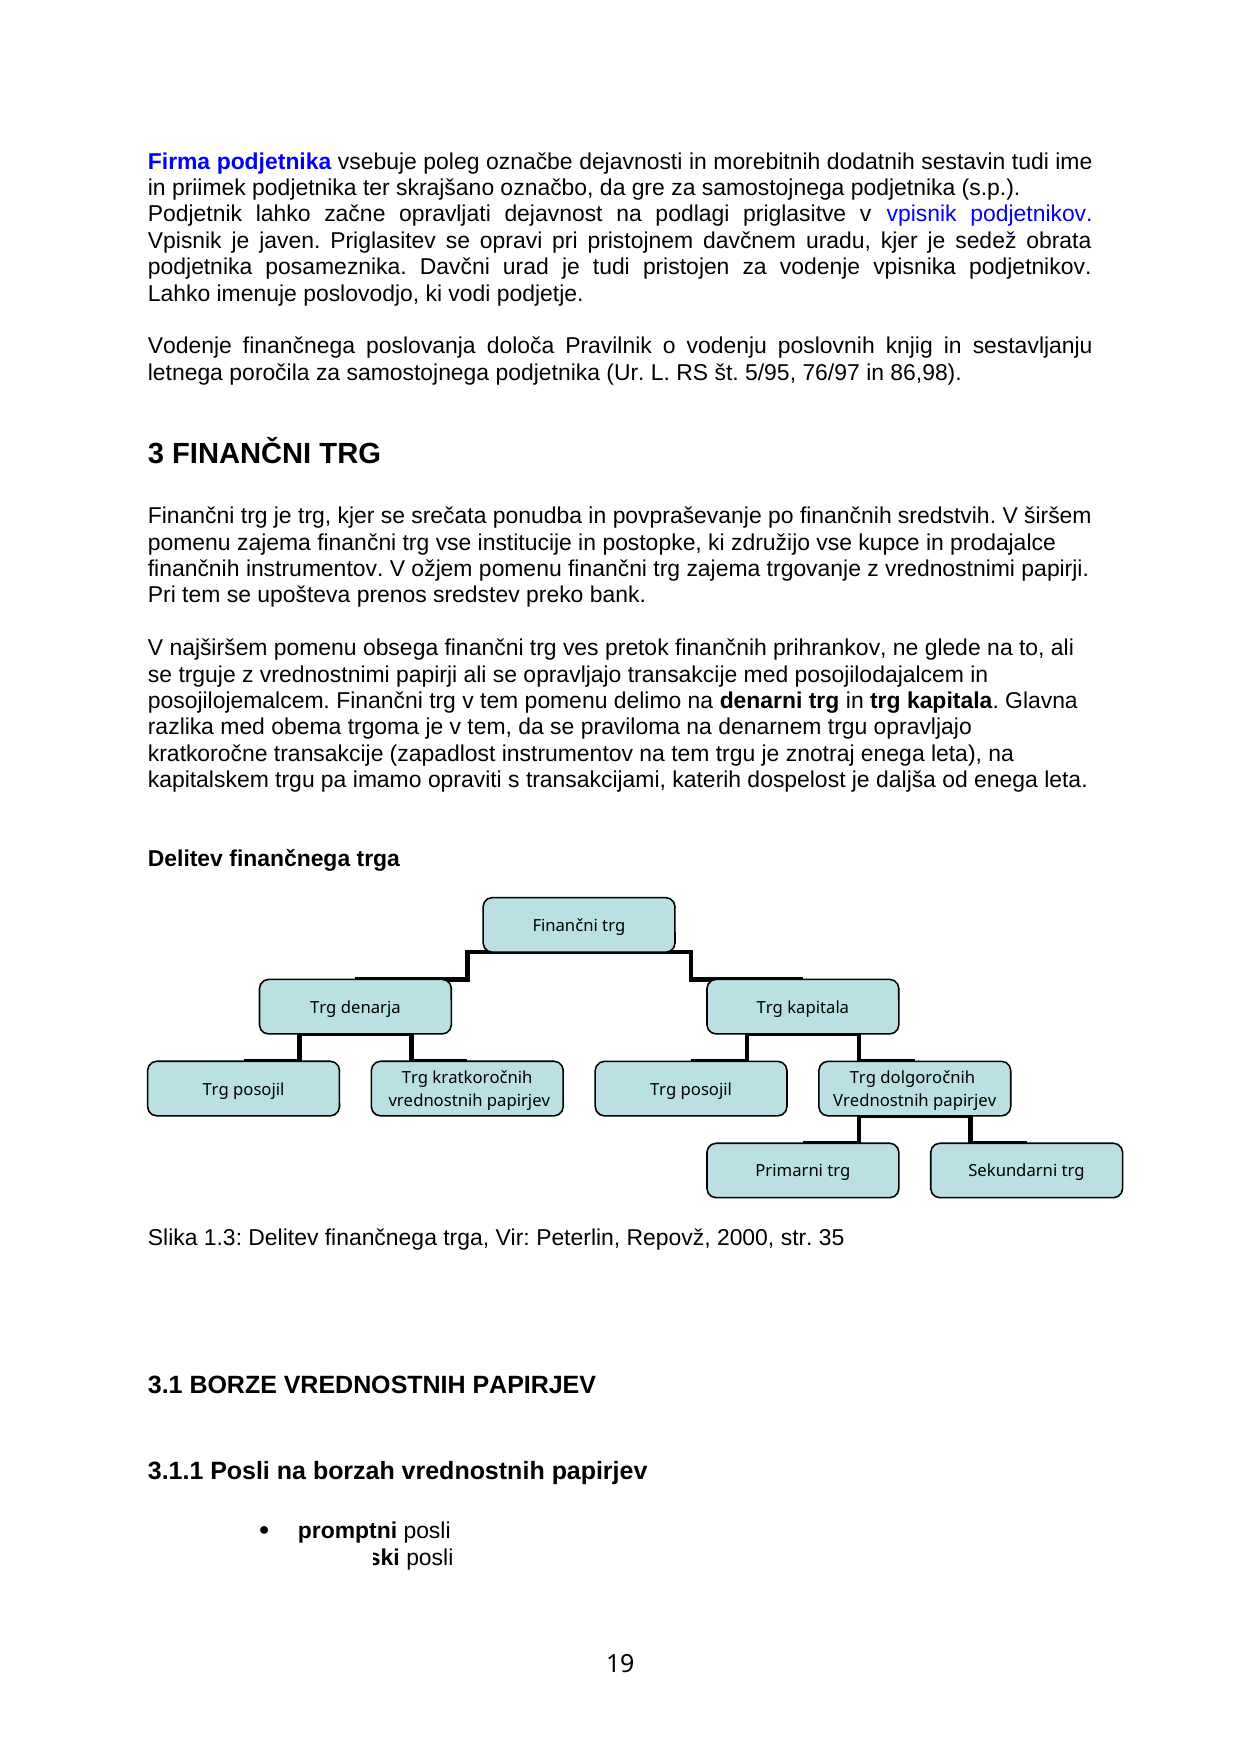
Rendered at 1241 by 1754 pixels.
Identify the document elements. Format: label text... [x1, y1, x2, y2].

list promptni posli [260, 1517, 1092, 1544]
text Vodenje finančnega poslovanja določa Pravilnik o vodenju poslovnih knjig in sestavljanju letnega poročila za samostojnega podjetnika (Ur. L. RS št. 5/95, 76/97 in 86,98). [148, 332, 1092, 385]
subtitle 3.1 BORZE VREDNOSTNIH PAPIRJEV [148, 1369, 1092, 1398]
text Slika 1.3: Delitev finančnega trga, Vir: Peterlin, Repovž, 2000, str. 35 [148, 1224, 1092, 1251]
subtitle 3.1.1 Posli na borzah vrednostnih papirjev [148, 1456, 1092, 1485]
subtitle 3 FINANČNI TRG [148, 436, 1092, 470]
text Finančni trg je trg, kjer se srečata ponudba in povpraševanje po finančnih sredstvih. V širšem pomenu zajema finančni trg vse institucije in postopke, ki združijo vse kupce in prodajalce finančnih instrumentov. V ožjem pomenu finančni trg zajema trgovanje z vrednostnimi papirji. Pri tem se upošteva prenos sredstev preko bank. [148, 502, 1092, 608]
text Podjetnik lahko začne opravljati dejavnost na podlagi priglasitve v vpisnik podjetnikov. Vpisnik je javen. Priglasitev se opravi pri pristojnem davčnem uradu, kjer je sedež obrata podjetnika posameznika. Davčni urad je tudi pristojen za vodenje vpisnika podjetnikov. Lahko imenuje poslovodjo, ki vodi podjetje. [148, 200, 1092, 306]
text Firma podjetnika vsebuje poleg označbe dejavnosti in morebitnih dodatnih sestavin tudi ime in priimek podjetnika ter skrajšano označbo, da gre za samostojnega podjetnika (s.p.). [148, 148, 1092, 200]
list terminski posli [260, 1544, 1092, 1570]
text V najširšem pomenu obsega finančni trg ves pretok finančnih prihrankov, ne glede na to, ali se trguje z vrednostnimi papirji ali se opravljajo transakcije med posojilodajalcem in posojilojemalcem. Finančni trg v tem pomenu delimo na denarni trg in trg kapitala. Glavna razlika med obema trgoma je v tem, da se praviloma na denarnem trgu opravljajo kratkoročne transakcije (zapadlost instrumentov na tem trgu je znotraj enega leta), na kapitalskem trgu pa imamo opraviti s transakcijami, katerih dospelost je daljša od enega leta. [148, 634, 1092, 792]
text Delitev finančnega trga [148, 845, 1092, 871]
